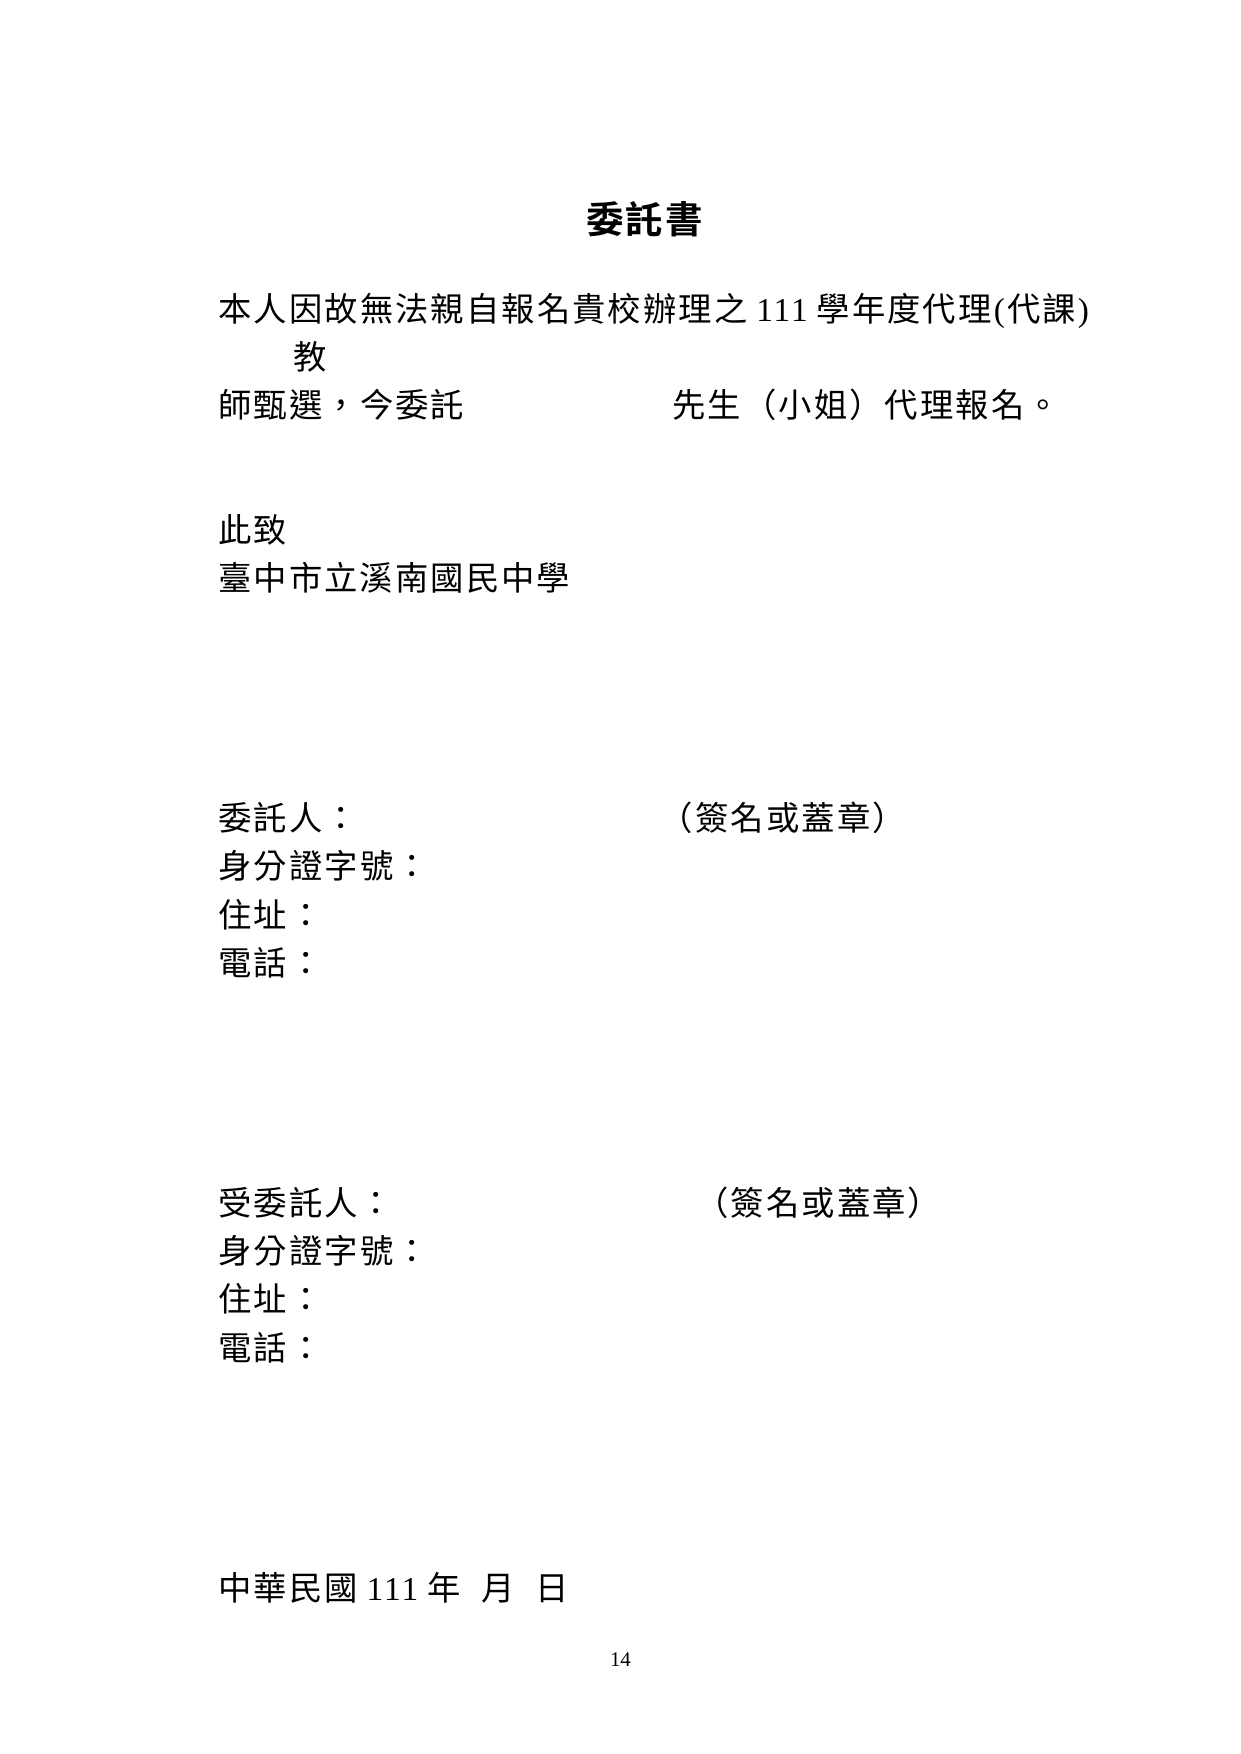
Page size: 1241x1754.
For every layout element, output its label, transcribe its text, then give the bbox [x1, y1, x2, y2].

text 身分證字號： [218, 840, 1122, 888]
text 中華民國111年 月 日 [218, 1561, 1122, 1609]
text 此致 [218, 504, 1122, 552]
text 住址： [218, 1273, 1122, 1321]
text 身分證字號： [218, 1225, 1122, 1273]
text 委託書 [218, 190, 1122, 244]
text 受委託人： （簽名或蓋章） [218, 1177, 1122, 1225]
text 臺中市立溪南國民中學 [218, 552, 1122, 600]
text 電話： [218, 1321, 1122, 1369]
text 師甄選，今委託 先生（小姐）代理報名。 [218, 379, 1122, 427]
text 電話： [218, 937, 1122, 985]
text 住址： [218, 888, 1122, 937]
text 委託人： （簽名或蓋章） [218, 792, 1122, 840]
text 本人因故無法親自報名貴校辦理之111學年度代理(代課)教 [218, 283, 1122, 379]
